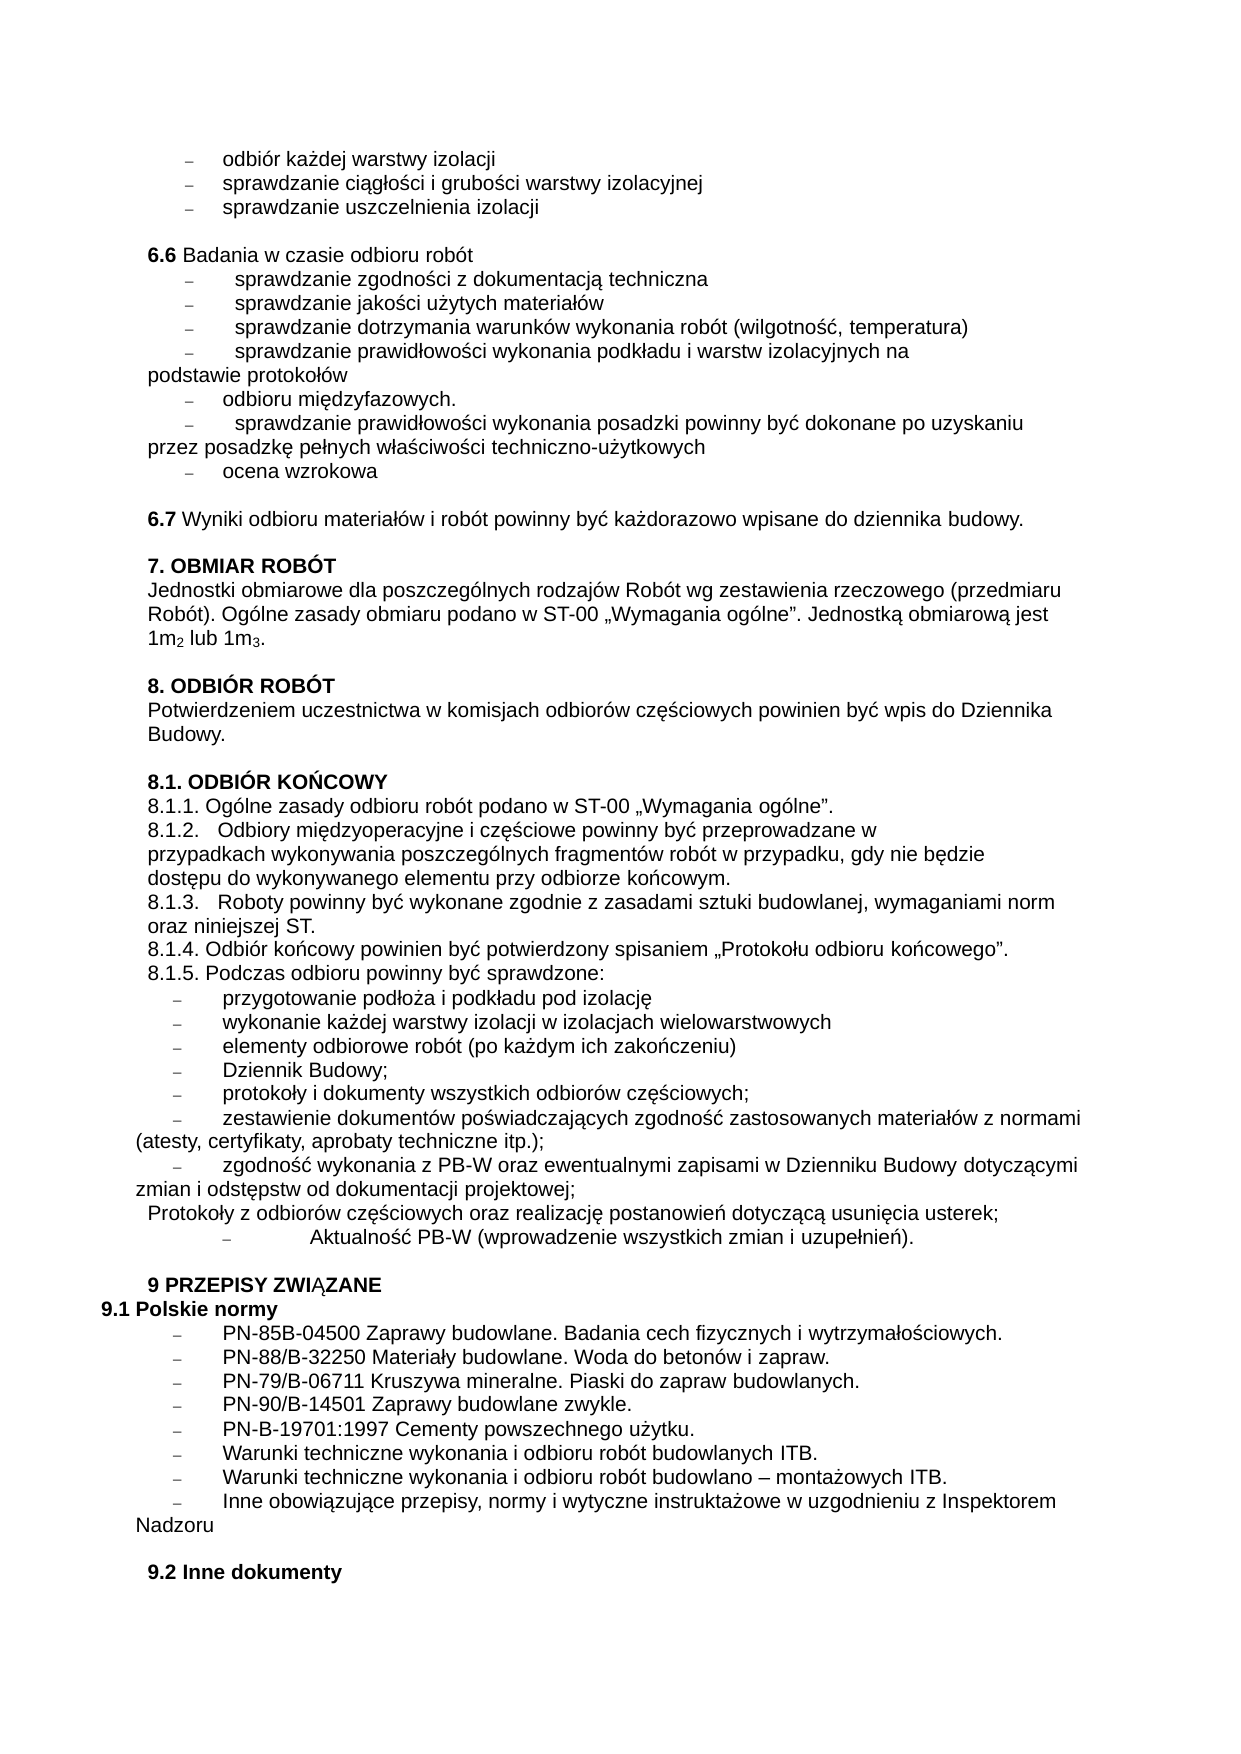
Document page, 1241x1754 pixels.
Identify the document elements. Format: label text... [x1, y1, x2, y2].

list Odbiory międzyoperacyjne i częściowe powinny być przeprowadzane w przypadkach wykonywania poszczególnych fragmentów robót w przypadku, gdy nie będzie dostępu do wykonywanego elementu przy odbiorze końcowym. [147, 818, 990, 890]
list Roboty powinny być wykonane zgodnie z zasadami sztuki budowlanej, wymaganiami norm oraz niniejszej ST. [147, 890, 1091, 938]
list Polskie normy [101, 1297, 1105, 1321]
list sprawdzanie prawidłowości wykonania podkładu i warstw izolacyjnych na podstawie protokołów [147, 339, 998, 387]
list sprawdzanie ciągłości i grubości warstwy izolacyjnej [185, 171, 1105, 195]
list Inne obowiązujące przepisy, normy i wytyczne instruktażowe w uzgodnieniu z Inspektorem Nadzoru [135, 1489, 1059, 1537]
list Warunki techniczne wykonania i odbioru robót budowlanych ITB. [135, 1441, 1105, 1465]
list Ogólne zasady odbioru robót podano w ST-00 „Wymagania ogólne”. [147, 794, 1105, 818]
list sprawdzanie uszczelnienia izolacji [185, 195, 1105, 219]
list PN-90/B-14501 Zaprawy budowlane zwykle. [135, 1393, 1105, 1417]
list zgodność wykonania z PB-W oraz ewentualnymi zapisami w Dzienniku Budowy dotyczącymi zmian i odstępstw od dokumentacji projektowej; [135, 1153, 1079, 1201]
list Odbiór końcowy powinien być potwierdzony spisaniem „Protokołu odbioru końcowego”. [147, 938, 1105, 962]
list sprawdzanie dotrzymania warunków wykonania robót (wilgotność, temperatura) [147, 315, 1105, 339]
list PN-88/B-32250 Materiały budowlane. Woda do betonów i zapraw. [135, 1345, 1105, 1369]
list Warunki techniczne wykonania i odbioru robót budowlano – montażowych ITB. [135, 1465, 1105, 1489]
list przygotowanie podłoża i podkładu pod izolację [135, 986, 1105, 1009]
list Dziennik Budowy; [135, 1057, 1105, 1081]
list PN-85B-04500 Zaprawy budowlane. Badania cech fizycznych i wytrzymałościowych. [135, 1321, 1105, 1345]
list wykonanie każdej warstwy izolacji w izolacjach wielowarstwowych [135, 1009, 1105, 1033]
list protokoły i dokumenty wszystkich odbiorów częściowych; [135, 1081, 1105, 1105]
list ODBIÓR ROBÓT [147, 674, 1105, 698]
list Wyniki odbioru materiałów i robót powinny być każdorazowo wpisane do dziennika budowy. [147, 506, 1105, 530]
list PN-B-19701:1997 Cementy powszechnego użytku. [135, 1417, 1105, 1441]
list sprawdzanie zgodności z dokumentacją techniczna [147, 267, 1105, 291]
list Podczas odbioru powinny być sprawdzone: [147, 962, 1105, 986]
list zestawienie dokumentów poświadczających zgodność zastosowanych materiałów z normami (atesty, certyfikaty, aprobaty techniczne itp.); [135, 1105, 1083, 1153]
list ocena wzrokowa [185, 459, 1105, 483]
list odbiór każdej warstwy izolacji [185, 147, 1105, 171]
list OBMIAR ROBÓT [147, 554, 1105, 578]
list Badania w czasie odbioru robót [147, 243, 1105, 267]
list Aktualność PB-W (wprowadzenie wszystkich zmian i uzupełnień). [222, 1225, 1105, 1249]
text Protokoły z odbiorów częściowych oraz realizację postanowień dotyczącą usunięcia usterek; [147, 1201, 1105, 1225]
text Potwierdzeniem uczestnictwa w komisjach odbiorów częściowych powinien być wpis do Dziennika Budowy. [147, 698, 1056, 746]
list PRZEPISY ZWIĄZANE [147, 1273, 1105, 1297]
list sprawdzanie prawidłowości wykonania posadzki powinny być dokonane po uzyskaniu przez posadzkę pełnych właściwości techniczno-użytkowych [147, 411, 1070, 459]
list PN-79/B-06711 Kruszywa mineralne. Piaski do zapraw budowlanych. [135, 1369, 1105, 1393]
text Jednostki obmiarowe dla poszczególnych rodzajów Robót wg zestawienia rzeczowego (przedmiaru Robót). Ogólne zasady obmiaru podano w ST-00 „Wymagania ogólne”. Jednostką obmiarową jest 1m2 lub 1m3. [147, 578, 1065, 650]
list elementy odbiorowe robót (po każdym ich zakończeniu) [135, 1033, 1105, 1057]
list odbioru międzyfazowych. [185, 387, 1105, 411]
list ODBIÓR KOŃCOWY [147, 770, 1105, 794]
list sprawdzanie jakości użytych materiałów [147, 291, 1105, 315]
list Inne dokumenty [147, 1560, 1105, 1584]
